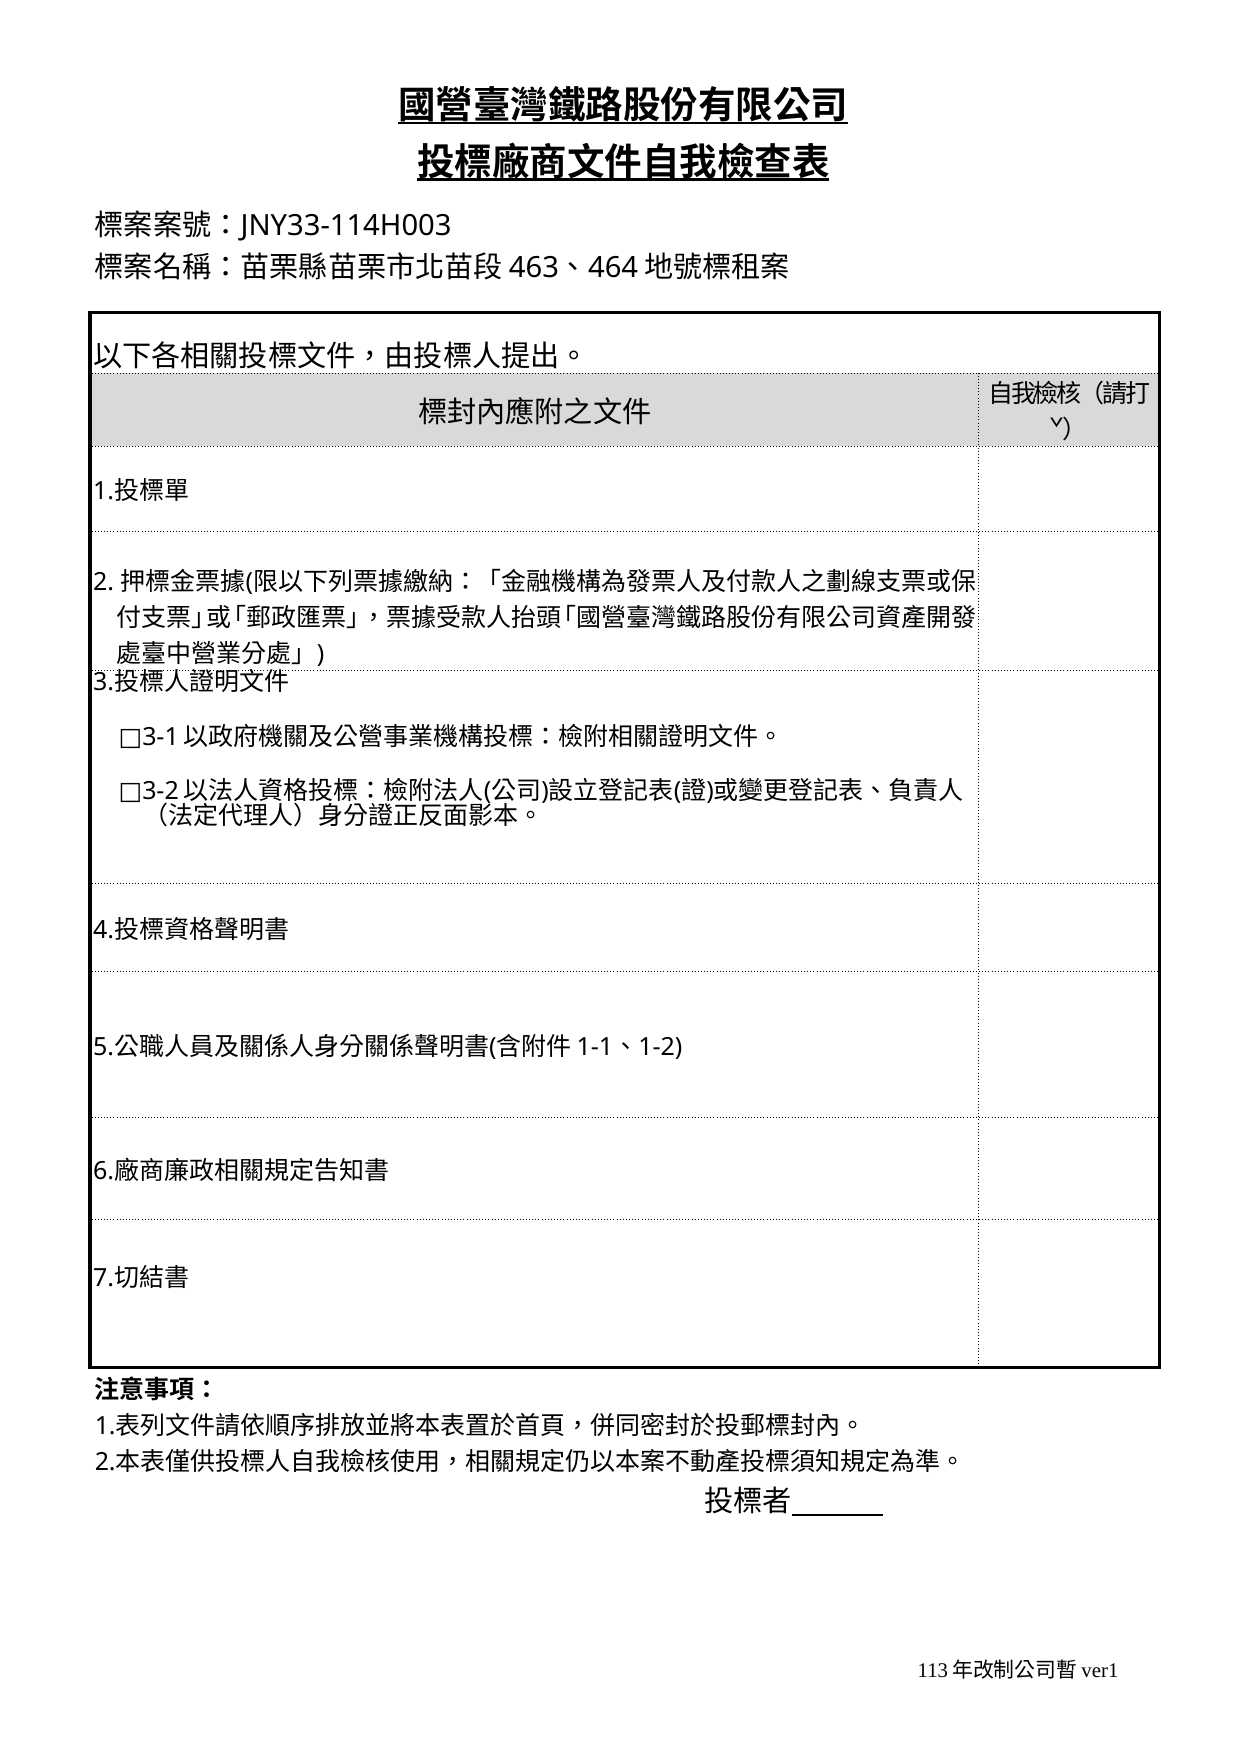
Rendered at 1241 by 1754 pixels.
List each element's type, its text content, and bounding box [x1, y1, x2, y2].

table_cell [979, 1117, 1158, 1219]
table_cell 6.廠商廉政相關規定告知書 [92, 1117, 979, 1219]
text 投標者 [344, 1478, 1152, 1520]
table_cell 5.公職人員及關係人身分關係聲明書(含附件1-1、1-2) [92, 971, 979, 1117]
text 2.本表僅供投標人自我檢核使用，相關規定仍以本案不動產投標須知規定為準。 [94, 1442, 1152, 1478]
text 注意事項： [94, 1369, 1152, 1405]
text 標案名稱：苗栗縣苗栗市北苗段463、464地號標租案 [94, 243, 1152, 286]
table_cell 7.切結書 [92, 1219, 979, 1366]
table_cell 標封內應附之文件 [92, 373, 979, 446]
text 國營臺灣鐵路股份有限公司 [94, 89, 1152, 126]
table_cell 自我檢核（請打ˇ） [979, 373, 1158, 446]
table_cell 2. 押標金票據(限以下列票據繳納：「金融機構為發票人及付款人之劃線支票或保付支票」或「郵政匯票」，票據受款人抬頭「國營臺灣鐵路股份有限公司資產開發處臺中營業分處」) [92, 531, 979, 670]
table_header 以下各相關投標文件，由投標人提出。 [92, 314, 1158, 372]
text 投標廠商文件自我檢查表 [94, 145, 1152, 182]
table_cell [979, 1219, 1158, 1366]
table_cell [979, 971, 1158, 1117]
table_cell 3.投標人證明文件 □3-1以政府機關及公營事業機構投標：檢附相關證明文件。 □3-2以法人資格投標：檢附法人(公司)設立登記表(證)或變更登記表、負責人（法定代理人）身分證正反面影本。 [92, 670, 979, 883]
table_cell 4.投標資格聲明書 [92, 883, 979, 971]
text 標案案號：JNY33-114H003 [94, 201, 1152, 243]
table_cell [979, 883, 1158, 971]
table_cell [979, 446, 1158, 531]
table_cell 1.投標單 [92, 446, 979, 531]
table_cell [979, 670, 1158, 883]
text 1.表列文件請依順序排放並將本表置於首頁，併同密封於投郵標封內。 [94, 1405, 1152, 1442]
table_cell [979, 531, 1158, 670]
